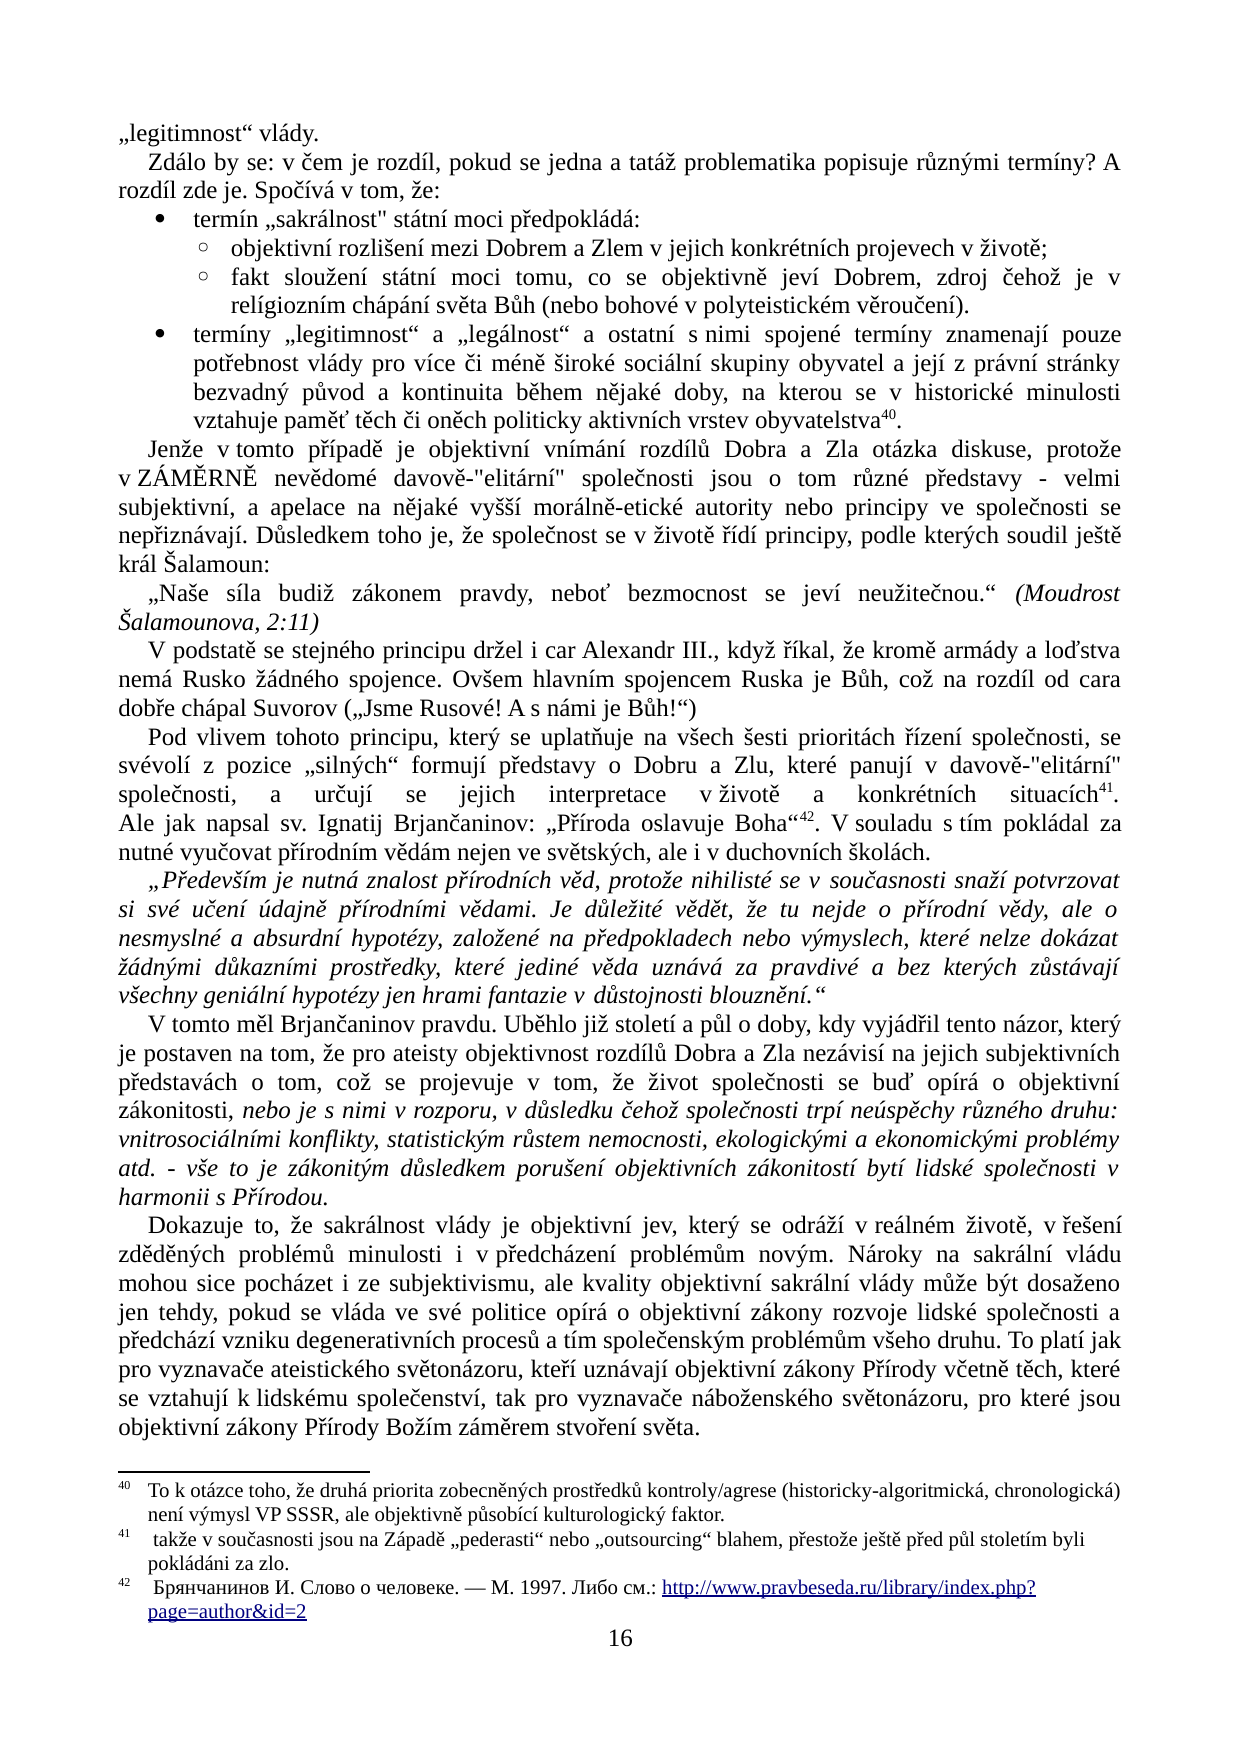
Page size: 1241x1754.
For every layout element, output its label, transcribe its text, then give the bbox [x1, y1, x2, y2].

text „Naše síla budiž zákonem pravdy, neboť bezmocnost se jeví neužitečnou.“ (Moudrost Šalamounova, 2:11) [118, 578, 1122, 636]
text takže v současnosti jsou na Západě „pederasti“ nebo „outsourcing“ blahem, přestože ještě před půl stoletím byli pokládáni za zlo. [118, 1526, 1122, 1574]
list termíny „legitimnost“ a „legálnost“ a ostatní s nimi spojené termíny znamenají pouze potřebnost vlády pro více či méně široké sociální skupiny obyvatel a její z právní stránky bezvadný původ a kontinuita během nějaké doby, na kterou se v historické minulosti vztahuje paměť těch či oněch politicky aktivních vrstev obyvatelstva. [156, 319, 1122, 434]
text Dokazuje to, že sakrálnost vlády je objektivní jev, který se odráží v reálném životě, v řešení zděděných problémů minulosti i v předcházení problémům novým. Nároky na sakrální vládu mohou sice pocházet i ze subjektivismu, ale kvality objektivní sakrální vlády může být dosaženo jen tehdy, pokud se vláda ve své politice opírá o objektivní zákony rozvoje lidské společnosti a předchází vzniku degenerativních procesů a tím společenským problémům všeho druhu. To platí jak pro vyznavače ateistického světonázoru, kteří uznávají objektivní zákony Přírody včetně těch, které se vztahují k lidskému společenství, tak pro vyznavače náboženského světonázoru, pro které jsou objektivní zákony Přírody Božím záměrem stvoření světa. [118, 1211, 1122, 1441]
text Брянчанинов И. Слово о человеке. — М. 1997. Либо см.: http://www.pravbeseda.ru/library/index.php?page=author&id=2 [118, 1574, 1122, 1623]
text „Především je nutná znalost přírodních věd, protože nihilisté se v současnosti snaží potvrzovat si své učení údajně přírodními vědami. Je důležité vědět, že tu nejde o přírodní vědy, ale o nesmyslné a absurdní hypotézy, založené na předpokladech nebo výmyslech, které nelze dokázat žádnými důkazními prostředky, které jediné věda uznává za pravdivé a bez kterých zůstávají všechny geniální hypotézy jen hrami fantazie v důstojnosti blouznění.“ [118, 866, 1122, 1009]
list To k otázce toho, že druhá priorita zobecněných prostředků kontroly/agrese (historicky-algoritmická, chronologická) není výmysl VP SSSR, ale objektivně působící kulturologický faktor. [118, 1478, 1122, 1526]
text Pod vlivem tohoto principu, který se uplatňuje na všech šesti prioritách řízení společnosti, se svévolí z pozice „silných“ formují představy o Dobru a Zlu, které panují v davově-"elitární" společnosti, a určují se jejich interpretace v životě a konkrétních situacích. Ale jak napsal sv. Ignatij Brjančaninov: „Příroda oslavuje Boha“. V souladu s tím pokládal za nutné vyučovat přírodním vědám nejen ve světských, ale i v duchovních školách. [118, 722, 1122, 866]
text Zdálo by se: v čem je rozdíl, pokud se jedna a tatáž problematika popisuje různými termíny? A rozdíl zde je. Spočívá v tom, že: [118, 147, 1122, 204]
text V podstatě se stejného principu držel i car Alexandr III., když říkal, že kromě armády a loďstva nemá Rusko žádného spojence. Ovšem hlavním spojencem Ruska je Bůh, což na rozdíl od cara dobře chápal Suvorov („Jsme Rusové! A s námi je Bůh!“) [118, 636, 1122, 722]
text „legitimnost“ vlády. [118, 118, 1122, 147]
list fakt sloužení státní moci tomu, co se objektivně jeví Dobrem, zdroj čehož je v relígiozním chápání světa Bůh (nebo bohové v polyteistickém věroučení). [193, 262, 1122, 319]
list objektivní rozlišení mezi Dobrem a Zlem v jejich konkrétních projevech v životě; [193, 233, 1122, 262]
text V tomto měl Brjančaninov pravdu. Uběhlo již století a půl o doby, kdy vyjádřil tento názor, který je postaven na tom, že pro ateisty objektivnost rozdílů Dobra a Zla nezávisí na jejich subjektivních představách o tom, což se projevuje v tom, že život společnosti se buď opírá o objektivní zákonitosti, nebo je s nimi v rozporu, v důsledku čehož společnosti trpí neúspěchy různého druhu: vnitrosociálními konflikty, statistickým růstem nemocnosti, ekologickými a ekonomickými problémy atd. - vše to je zákonitým důsledkem porušení objektivních zákonitostí bytí lidské společnosti v harmonii s Přírodou. [118, 1009, 1122, 1211]
list termín „sakrálnost" státní moci předpokládá: [156, 204, 1122, 233]
text Jenže v tomto případě je objektivní vnímání rozdílů Dobra a Zla otázka diskuse, protože v ZÁMĚRNĚ nevědomé davově-"elitární" společnosti jsou o tom různé představy - velmi subjektivní, a apelace na nějaké vyšší morálně-etické autority nebo principy ve společnosti se nepřiznávají. Důsledkem toho je, že společnost se v životě řídí principy, podle kterých soudil ještě král Šalamoun: [118, 434, 1122, 578]
